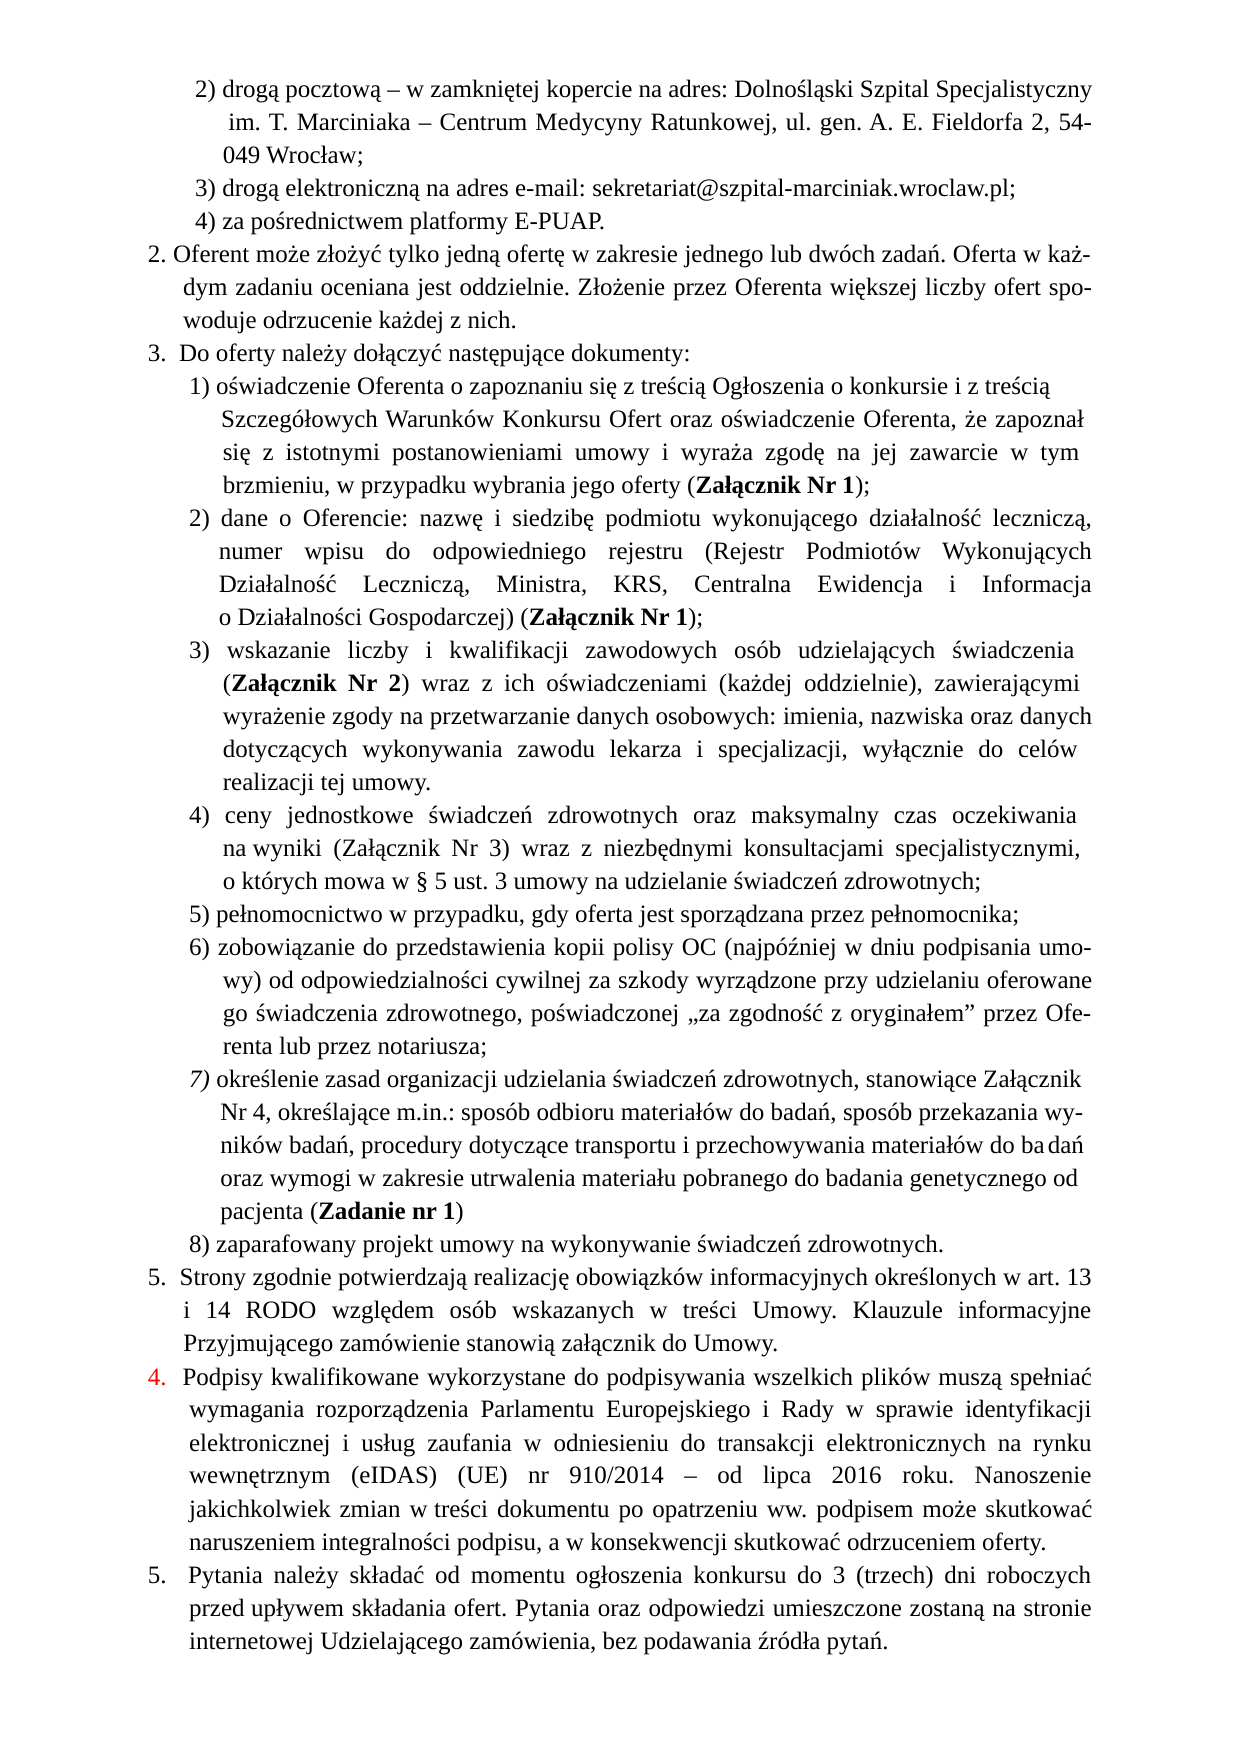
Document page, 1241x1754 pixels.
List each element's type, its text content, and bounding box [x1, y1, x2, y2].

text 2) drogą pocztową – w zamkniętej kopercie na adres: Dolnośląski Szpital Specjalistyczny [195, 74, 1093, 102]
text 5. Pytania należy składać od momentu ogłoszenia konkursu do 3 (trzech) dni roboczych przed upływem składania ofert. Pytania oraz odpowiedzi umieszczone zostaną na stronie internetowej Udzielającego zamówienia, bez podawania źródła pytań. [148, 1560, 1093, 1654]
text 5) pełnomocnictwo w przypadku, gdy oferta jest sporządzana przez pełnomocnika; [189, 899, 1093, 928]
text 7) określenie zasad organizacji udzielania świadczeń zdrowotnych, stanowiące Załącznik [189, 1064, 1093, 1093]
text 6) zobowiązanie do przedstawienia kopii polisy OC (najpóźniej w dniu podpisania umo- wy) od odpowiedzialności cywilnej za szkody wyrządzone przy udzielaniu oferowane go świadczenia zdrowotnego, poświadczonej „za zgodność z oryginałem” przez Ofe- renta lub przez notariusza; [189, 932, 1093, 1060]
text oraz wymogi w zakresie utrwalenia materiału pobranego do badania genetycznego od [189, 1163, 1093, 1192]
text pacjenta (Zadanie nr 1) [189, 1196, 1093, 1225]
text 1) oświadczenie Oferenta o zapoznaniu się z treścią Ogłoszenia o konkursie i z treścią [189, 371, 1093, 400]
text 4) ceny jednostkowe świadczeń zdrowotnych oraz maksymalny czas oczekiwania na wyniki (Załącznik Nr 3) wraz z niezbędnymi konsultacjami specjalistycznymi, o których mowa w § 5 ust. 3 umowy na udzielanie świadczeń zdrowotnych; [189, 800, 1093, 895]
text 4) za pośrednictwem platformy E-PUAP. [195, 206, 1093, 234]
text 8) zaparafowany projekt umowy na wykonywanie świadczeń zdrowotnych. [189, 1229, 1093, 1258]
text ników badań, procedury dotyczące transportu i przechowywania materiałów do ba dań [189, 1130, 1093, 1159]
text 4. Podpisy kwalifikowane wykorzystane do podpisywania wszelkich plików muszą spełniać wymagania rozporządzenia Parlamentu Europejskiego i Rady w sprawie identyfikacji elektronicznej i usług zaufania w odniesieniu do transakcji elektronicznych na rynku wewnętrznym (eIDAS) (UE) nr 910/2014 – od lipca 2016 roku. Nanoszenie jakichkolwiek zmian w treści dokumentu po opatrzeniu ww. podpisem może skutkować naruszeniem integralności podpisu, a w konsekwencji skutkować odrzuceniem oferty. [148, 1362, 1093, 1555]
text 3. Do oferty należy dołączyć następujące dokumenty: [148, 338, 1093, 367]
text 2. Oferent może złożyć tylko jedną ofertę w zakresie jednego lub dwóch zadań. Oferta w każ- dym zadaniu oceniana jest oddzielnie. Złożenie przez Oferenta większej liczby ofert spo- woduje odrzucenie każdej z nich. [148, 239, 1093, 334]
text im. T. Marciniaka – Centrum Medycyny Ratunkowej, ul. gen. A. E. Fieldorfa 2, 54- 049 Wrocław; [195, 107, 1093, 168]
text 3) wskazanie liczby i kwalifikacji zawodowych osób udzielających świadczenia (Załącznik Nr 2) wraz z ich oświadczeniami (każdej oddzielnie), zawierającymi wyrażenie zgody na przetwarzanie danych osobowych: imienia, nazwiska oraz danych dotyczących wykonywania zawodu lekarza i specjalizacji, wyłącznie do celów realizacji tej umowy. [189, 635, 1093, 796]
text 5. Strony zgodnie potwierdzają realizację obowiązków informacyjnych określonych w art. 13 i 14 RODO względem osób wskazanych w treści Umowy. Klauzule informacyjne Przyjmującego zamówienie stanowią załącznik do Umowy. [148, 1262, 1093, 1357]
text 3) drogą elektroniczną na adres e-mail: sekretariat@szpital-marciniak.wroclaw.pl; [195, 173, 1093, 202]
text 2) dane o Oferencie: nazwę i siedzibę podmiotu wykonującego działalność leczniczą, numer wpisu do odpowiedniego rejestru (Rejestr Podmiotów Wykonujących Działalność Leczniczą, Ministra, KRS, Centralna Ewidencja i Informacja o Działalności Gospodarczej) (Załącznik Nr 1); [189, 503, 1093, 631]
text Szczegółowych Warunków Konkursu Ofert oraz oświadczenie Oferenta, że zapoznał się z istotnymi postanowieniami umowy i wyraża zgodę na jej zawarcie w tym brzmieniu, w przypadku wybrania jego oferty (Załącznik Nr 1); [189, 404, 1093, 499]
text Nr 4, określające m.in.: sposób odbioru materiałów do badań, sposób przekazania wy- [189, 1097, 1093, 1126]
